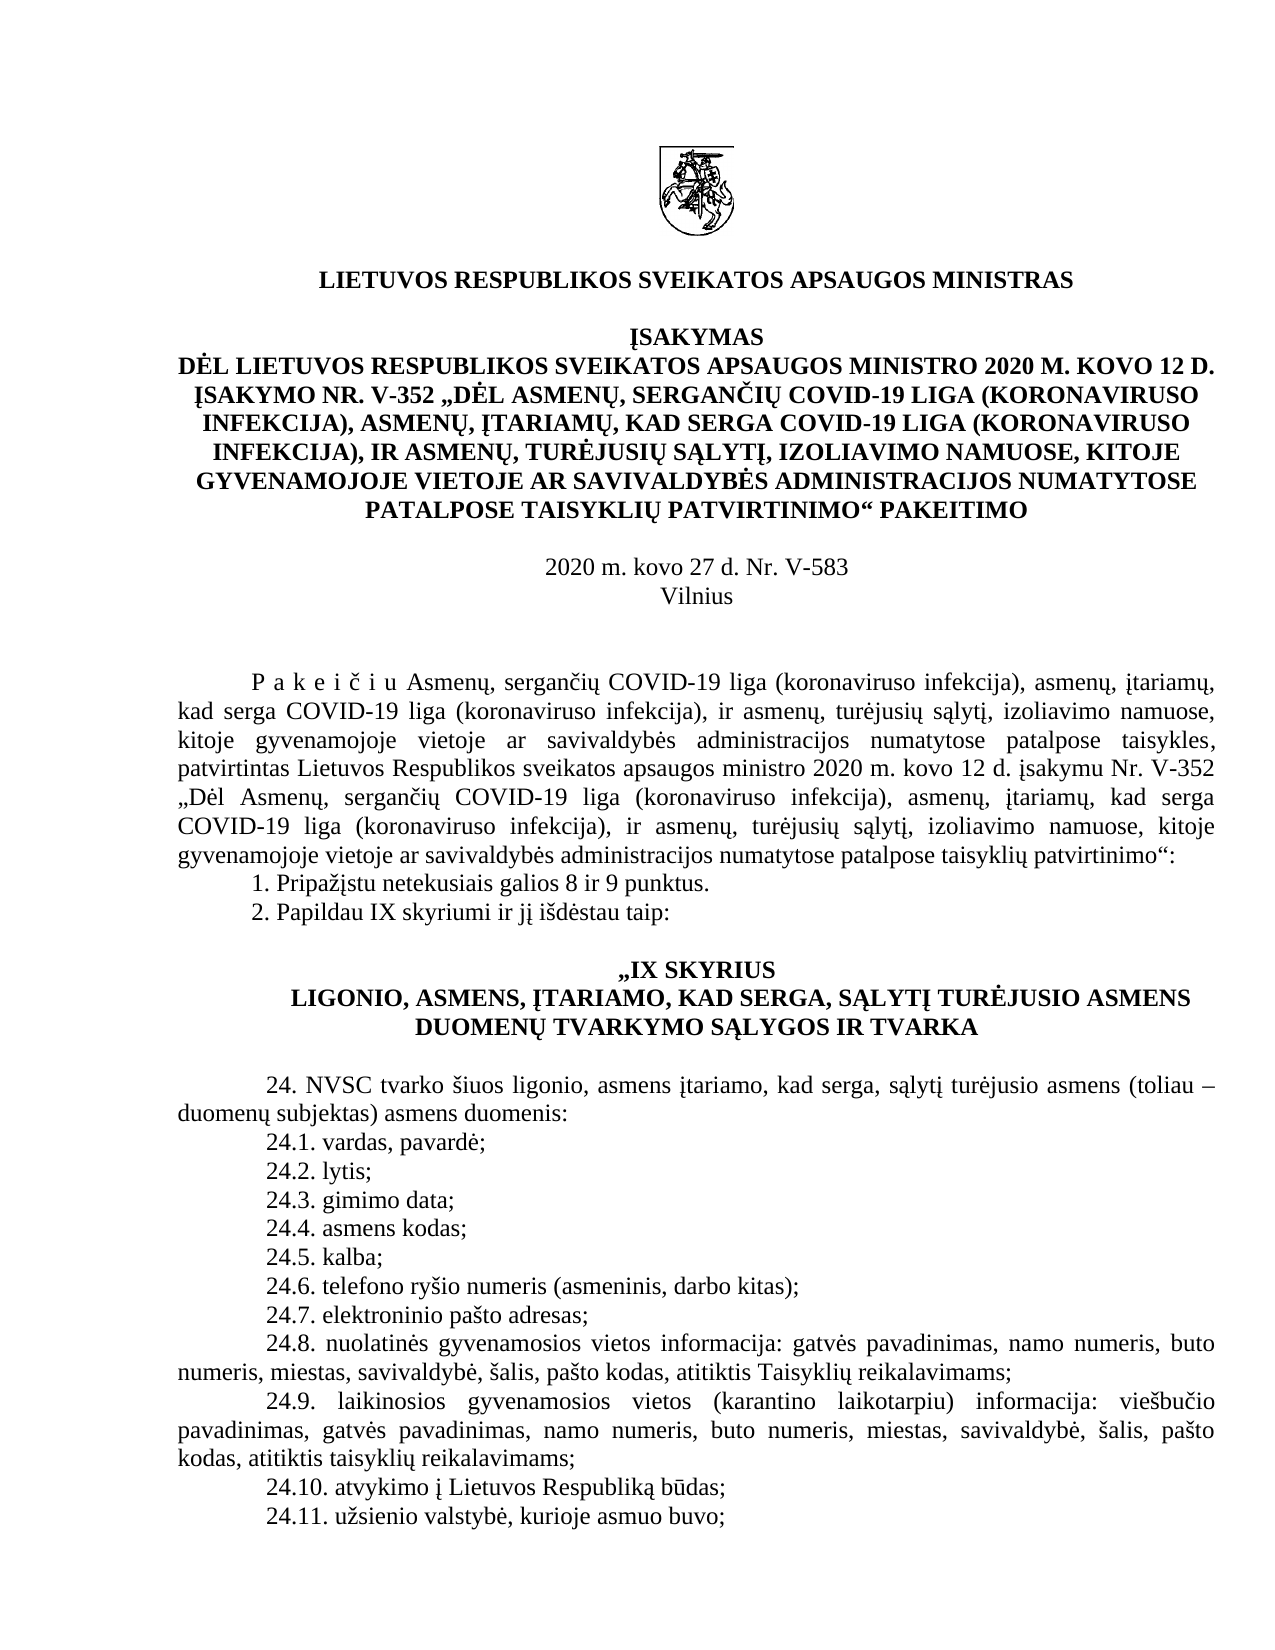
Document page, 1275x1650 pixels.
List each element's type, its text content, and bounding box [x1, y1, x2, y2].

text LIGONIo, AsMENs, įtariamo, KAD SERGA, sąlytį turėjusio asmens duomenų tvarkymo sąlygos ir tvarka [177, 983, 1216, 1041]
text ĮSAKYMAS [177, 322, 1216, 351]
text 24. NVSC tvarko šiuos ligonio, asmens įtariamo, kad serga, sąlytį turėjusio asmens (toliau – duomenų subjektas) asmens duomenis: [177, 1070, 1216, 1127]
text 24.10. atvykimo į Lietuvos Respubliką būdas; [177, 1472, 1216, 1501]
text LIETUVOS RESPUBLIKOS SVEIKATOS APSAUGOS MINISTRAS [177, 265, 1216, 293]
text 24.2. lytis; [177, 1156, 1216, 1185]
text 24.9. laikinosios gyvenamosios vietos (karantino laikotarpiu) informacija: viešbučio pavadinimas, gatvės pavadinimas, namo numeris, buto numeris, miestas, savivaldybė, šalis, pašto kodas, atitiktis taisyklių reikalavimams; [177, 1386, 1216, 1472]
text 2. Papildau IX skyriumi ir jį išdėstau taip: [177, 897, 1216, 926]
text „IX skyrius [177, 955, 1216, 983]
text 24.5. kalba; [177, 1242, 1216, 1271]
text P a k e i č i u Asmenų, sergančių COVID-19 liga (koronaviruso infekcija), asmenų, įtariamų, kad serga COVID-19 liga (koronaviruso infekcija), ir asmenų, turėjusių sąlytį, izoliavimo namuose, kitoje gyvenamojoje vietoje ar savivaldybės administracijos numatytose patalpose taisykles, patvirtintas Lietuvos Respublikos sveikatos apsaugos ministro 2020 m. kovo 12 d. įsakymu Nr. V-352 „Dėl Asmenų, sergančių COVID-19 liga (koronaviruso infekcija), asmenų, įtariamų, kad serga COVID-19 liga (koronaviruso infekcija), ir asmenų, turėjusių sąlytį, izoliavimo namuose, kitoje gyvenamojoje vietoje ar savivaldybės administracijos numatytose patalpose taisyklių patvirtinimo“: [177, 667, 1216, 868]
text Dėl LIETUVOS RESPUBLIKOS SVEIKATOS APSAUGOS MINISTRO 2020 M. KOVO 12 D. ĮSAKYMO NR. V-352 „DĖL ASMENŲ, SERGANČIŲ COVID-19 LIGA (KORONAVIRUSO INFEKCIJA), ASMENŲ, ĮTARIAMŲ, KAD SERGA COVID-19 LIGA (KORONAVIRUSO INFEKCIJA), IR ASMENŲ, TURĖJUSIŲ SĄLYTĮ, IZOLIAVIMO NAMUOSE, KITOJE GYVENAMOJOjE VIETOJE AR SAVIVALDYBĖS ADMINISTRACIJOS NUMATYTOSE PATALPOSE taisyklių patvirtinimo“ PAKEITIMO [177, 351, 1216, 523]
text 1. Pripažįstu netekusiais galios 8 ir 9 punktus. [177, 868, 1216, 897]
text 24.3. gimimo data; [177, 1185, 1216, 1213]
text 2020 m. kovo 27 d. Nr. V-583 [177, 552, 1216, 581]
text 24.7. elektroninio pašto adresas; [177, 1300, 1216, 1328]
text 24.1. vardas, pavardė; [177, 1127, 1216, 1156]
text Vilnius [177, 581, 1216, 610]
text 24.4. asmens kodas; [177, 1213, 1216, 1242]
text 24.6. telefono ryšio numeris (asmeninis, darbo kitas); [177, 1271, 1216, 1300]
text 24.8. nuolatinės gyvenamosios vietos informacija: gatvės pavadinimas, namo numeris, buto numeris, miestas, savivaldybė, šalis, pašto kodas, atitiktis Taisyklių reikalavimams; [177, 1328, 1216, 1386]
text 24.11. užsienio valstybė, kurioje asmuo buvo; [177, 1501, 1216, 1530]
